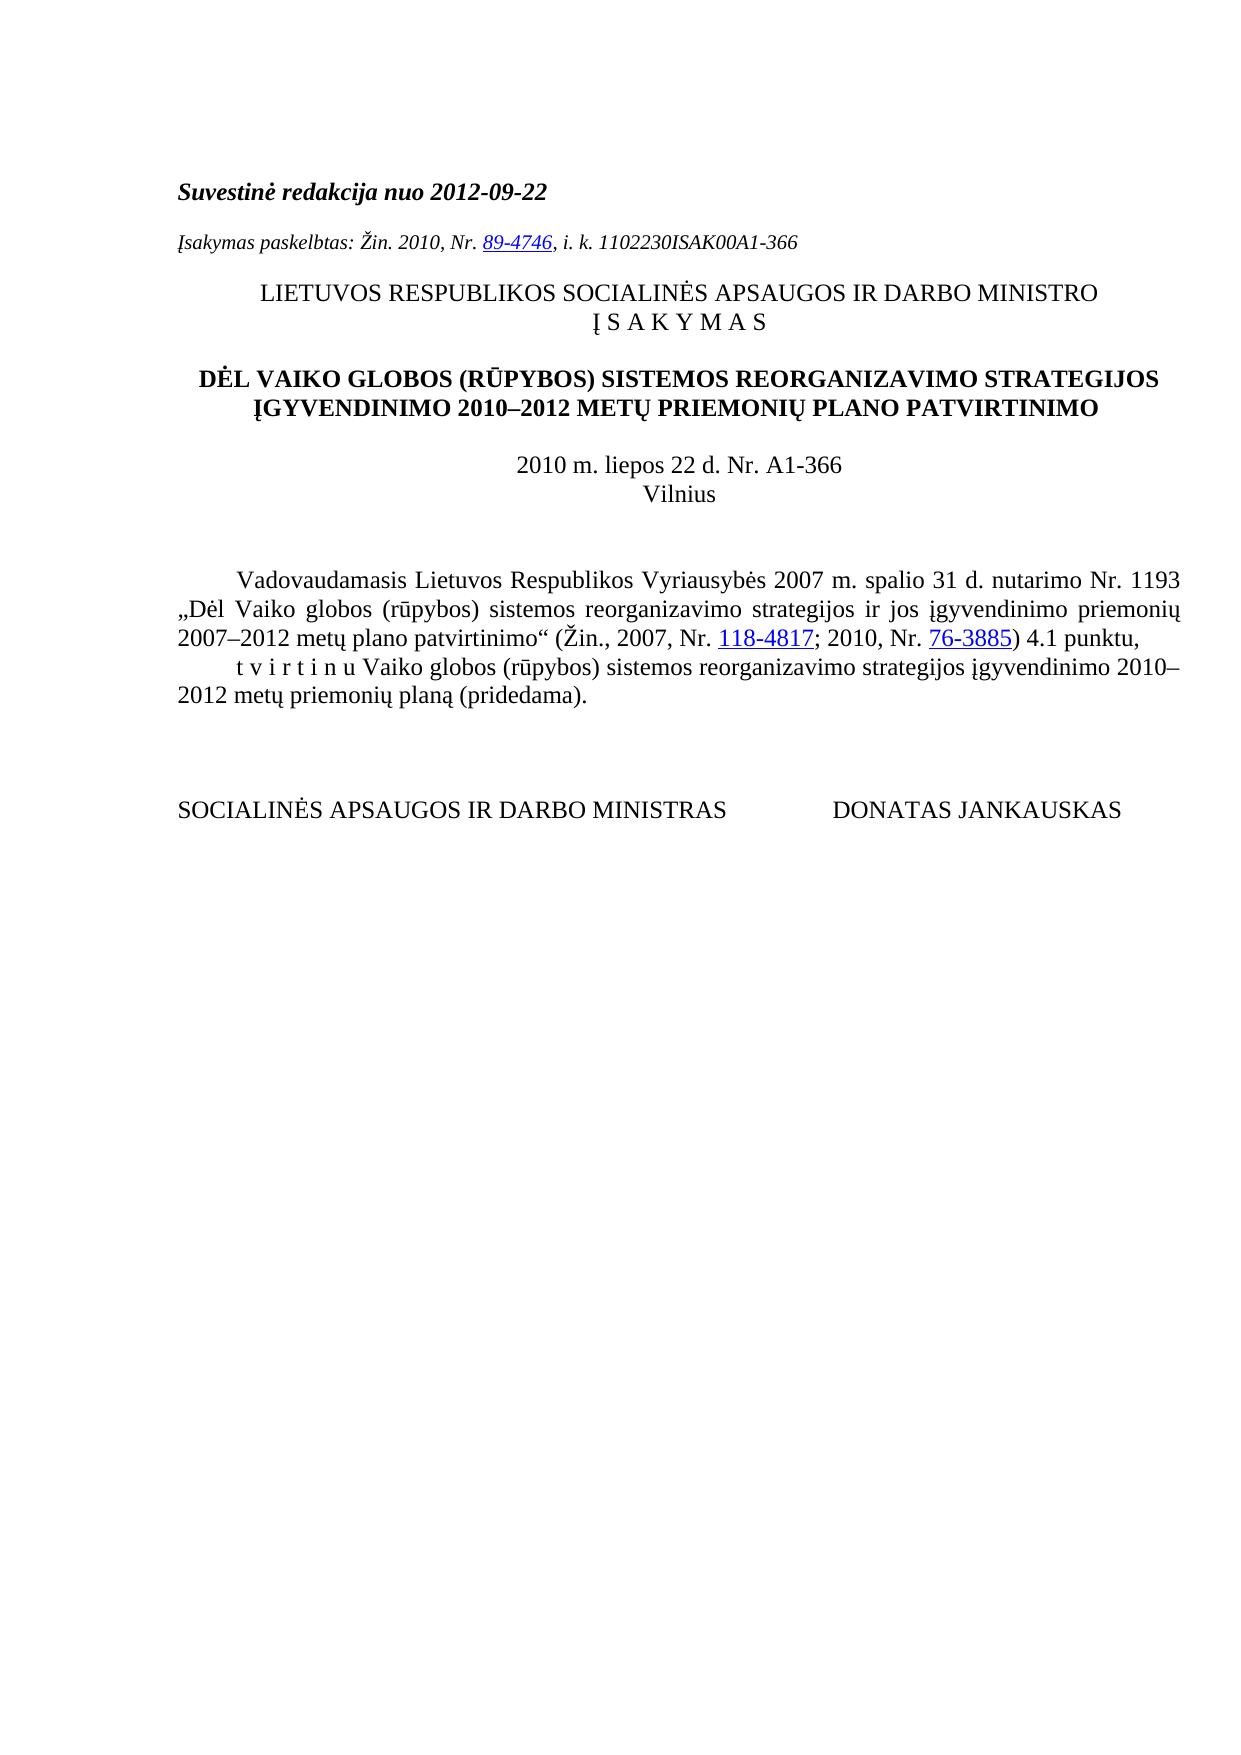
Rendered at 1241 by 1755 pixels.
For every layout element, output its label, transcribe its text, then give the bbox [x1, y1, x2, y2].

text Socialinės apsaugos ir darbo ministras Donatas Jankauskas [177, 796, 1181, 824]
text Įsakymas paskelbtas: Žin. 2010, Nr. 89-4746, i. k. 1102230ISAK00A1-366 [177, 230, 1181, 254]
text LIETUVOS RESPUBLIKOS SOCIALINĖS APSAUGOS IR DARBO MINISTRO [177, 278, 1181, 307]
text Vilnius [177, 479, 1181, 508]
text 2010 m. liepos 22 d. Nr. A1-366 [177, 451, 1181, 479]
text DĖL VAIKO GLOBOS (RŪPYBOS) SISTEMOS REORGANIZAVIMO STRATEGIJOS ĮGYVENDINIMO 2010–2012 METŲ PRIEMONIŲ PLANO PATVIRTINIMO [177, 364, 1181, 422]
text t v i r t i n u Vaiko globos (rūpybos) sistemos reorganizavimo strategijos įgyvendinimo 2010–2012 metų priemonių planą (pridedama). [177, 652, 1181, 709]
text Vadovaudamasis Lietuvos Respublikos Vyriausybės 2007 m. spalio 31 d. nutarimo Nr. 1193 „Dėl Vaiko globos (rūpybos) sistemos reorganizavimo strategijos ir jos įgyvendinimo priemonių 2007–2012 metų plano patvirtinimo“ (Žin., 2007, Nr. 118-4817; 2010, Nr. 76-3885) 4.1 punktu, [177, 566, 1181, 652]
text Į S A K Y M A S [177, 307, 1181, 336]
text Suvestinė redakcija nuo 2012-09-22 [177, 177, 1181, 206]
